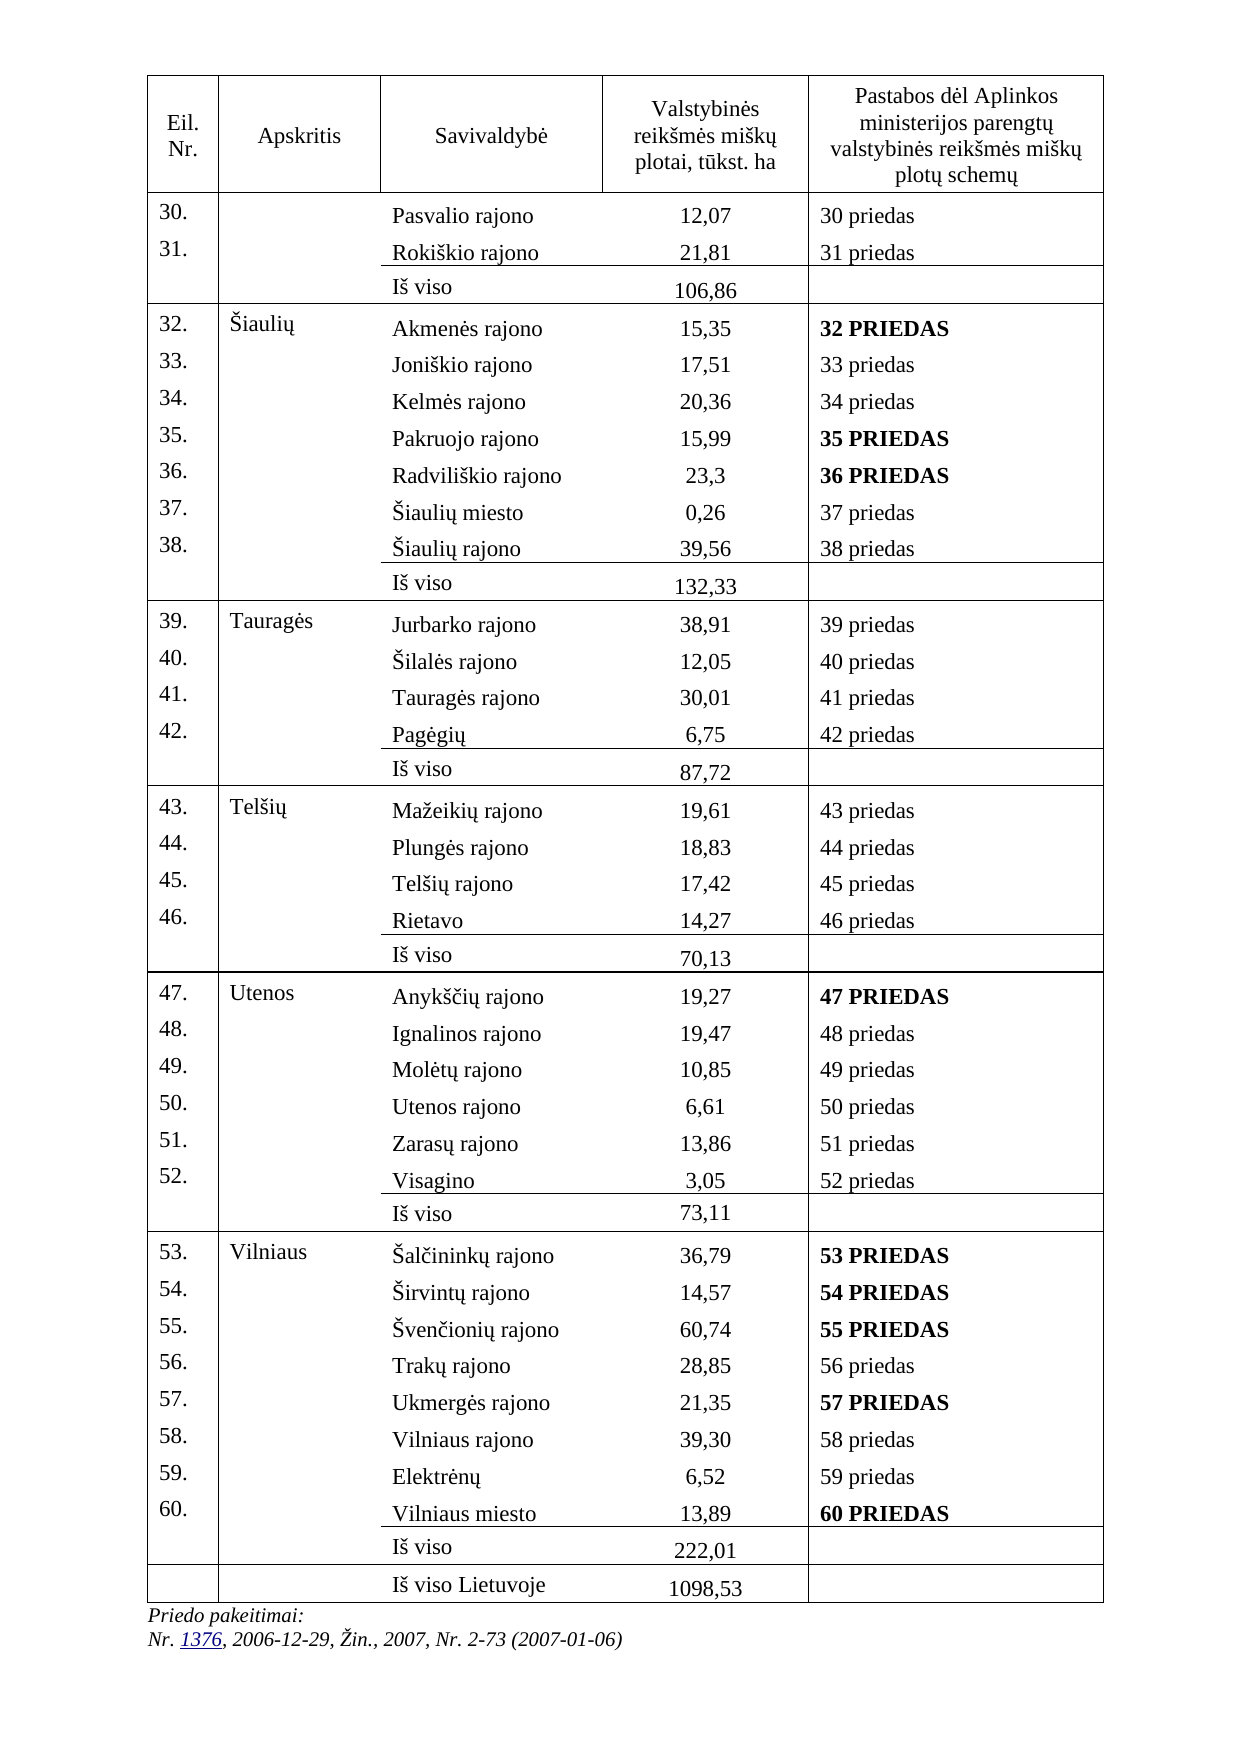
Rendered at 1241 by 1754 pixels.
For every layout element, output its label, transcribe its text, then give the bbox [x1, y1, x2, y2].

table_cell 47. [148, 973, 218, 1009]
table_cell Šiaulių rajono [381, 525, 602, 562]
table_cell [809, 1527, 1103, 1564]
table_cell [219, 1009, 381, 1046]
table_cell 41. [148, 674, 218, 711]
table_cell 1098,53 [602, 1565, 808, 1602]
table_cell 17,42 [602, 860, 808, 897]
table_cell 21,81 [602, 229, 808, 265]
table_cell 14,57 [602, 1269, 808, 1305]
table_cell [219, 525, 381, 562]
table_cell 23,3 [602, 451, 808, 488]
table_cell 53 priedas [809, 1232, 1103, 1269]
table_cell Visagino [381, 1156, 602, 1193]
table_cell [219, 1083, 381, 1119]
table_cell Vilniaus miesto [381, 1489, 602, 1526]
table_cell [219, 265, 381, 303]
table_header Savivaldybė [381, 76, 602, 192]
table_cell 40 priedas [809, 637, 1103, 674]
table_cell 13,86 [602, 1120, 808, 1156]
table_cell 43 priedas [809, 786, 1103, 823]
table_cell 48. [148, 1009, 218, 1046]
table_cell [809, 1565, 1103, 1602]
table_cell [219, 1156, 381, 1193]
table_cell Tauragės rajono [381, 674, 602, 711]
table_cell 35. [148, 415, 218, 451]
table_cell Akmenės rajono [381, 304, 602, 341]
table_cell [219, 193, 381, 229]
table_cell 39. [148, 601, 218, 637]
table_cell Iš viso [381, 266, 602, 303]
table_cell 55. [148, 1305, 218, 1342]
table_cell [219, 1489, 381, 1526]
table_cell 54 priedas [809, 1269, 1103, 1305]
table_cell 44 priedas [809, 823, 1103, 860]
table_cell [219, 637, 381, 674]
table_cell [219, 1379, 381, 1416]
table_cell [219, 1453, 381, 1489]
table_cell Pakruojo rajono [381, 415, 602, 451]
table_cell [219, 1193, 381, 1231]
table_cell [219, 1342, 381, 1379]
table_header Eil. Nr. [148, 76, 218, 192]
table_cell [148, 748, 218, 785]
table_cell 57. [148, 1379, 218, 1416]
table_cell [809, 266, 1103, 303]
table_cell 106,86 [602, 266, 808, 303]
table_cell 132,33 [602, 563, 808, 599]
text Nr. 1376, 2006-12-29, Žin., 2007, Nr. 2-73 (2007-01-06) [148, 1627, 1152, 1651]
table_cell 40. [148, 637, 218, 674]
table_cell 32. [148, 304, 218, 341]
table_cell [219, 562, 381, 599]
table_cell Pasvalio rajono [381, 193, 602, 229]
table_cell Jurbarko rajono [381, 601, 602, 637]
table_cell Rietavo [381, 897, 602, 933]
table_cell Ignalinos rajono [381, 1009, 602, 1046]
table_cell [809, 749, 1103, 785]
table_cell Iš viso [381, 1527, 602, 1564]
table_cell Iš viso [381, 563, 602, 599]
table_cell [219, 1305, 381, 1342]
table_cell 87,72 [602, 749, 808, 785]
table_cell Mažeikių rajono [381, 786, 602, 823]
table_cell 37 priedas [809, 488, 1103, 525]
table_cell 36 priedas [809, 451, 1103, 488]
table_cell [219, 823, 381, 860]
table_cell 41 priedas [809, 674, 1103, 711]
table_cell [219, 415, 381, 451]
table_cell 30,01 [602, 674, 808, 711]
table_cell 20,36 [602, 378, 808, 414]
table_cell 10,85 [602, 1046, 808, 1083]
table_cell [219, 1416, 381, 1452]
table_cell 14,27 [602, 897, 808, 933]
table_cell Anykščių rajono [381, 973, 602, 1009]
table_cell Ukmergės rajono [381, 1379, 602, 1416]
table_cell 34. [148, 378, 218, 414]
table_cell 31 priedas [809, 229, 1103, 265]
table_cell 19,27 [602, 973, 808, 1009]
table_cell [809, 935, 1103, 971]
table_cell Utenos [219, 973, 381, 1009]
table_cell [809, 563, 1103, 599]
table_cell [219, 451, 381, 488]
table_cell 58. [148, 1416, 218, 1452]
table_cell 56. [148, 1342, 218, 1379]
table_cell [219, 711, 381, 748]
table_cell 33. [148, 341, 218, 378]
table_cell 49 priedas [809, 1046, 1103, 1083]
table_cell 53. [148, 1232, 218, 1269]
table_cell [148, 562, 218, 599]
table_cell 21,35 [602, 1379, 808, 1416]
table_cell 70,13 [602, 935, 808, 971]
table_cell 60,74 [602, 1305, 808, 1342]
table_cell 13,89 [602, 1489, 808, 1526]
table_cell 73,11 [602, 1194, 808, 1231]
table_cell Šiaulių [219, 304, 381, 341]
table_cell [148, 1526, 218, 1564]
table_cell 19,47 [602, 1009, 808, 1046]
table_cell 15,35 [602, 304, 808, 341]
table_cell Iš viso Lietuvoje [381, 1565, 602, 1602]
table_cell 46. [148, 897, 218, 933]
table_cell [219, 378, 381, 414]
table_cell 39,30 [602, 1416, 808, 1452]
table_cell 32 priedas [809, 304, 1103, 341]
table_cell 0,26 [602, 488, 808, 525]
table_cell 36. [148, 451, 218, 488]
table_cell Telšių rajono [381, 860, 602, 897]
table_cell Elektrėnų [381, 1453, 602, 1489]
table_cell Vilniaus rajono [381, 1416, 602, 1452]
table_cell 60 priedas [809, 1489, 1103, 1526]
table_cell Utenos rajono [381, 1083, 602, 1119]
table_cell Zarasų rajono [381, 1120, 602, 1156]
table_cell 54. [148, 1269, 218, 1305]
table_cell 43. [148, 786, 218, 823]
table_cell 30. [148, 193, 218, 229]
table_cell 19,61 [602, 786, 808, 823]
table_cell 34 priedas [809, 378, 1103, 414]
table_cell 18,83 [602, 823, 808, 860]
table_cell 44. [148, 823, 218, 860]
table_cell [219, 229, 381, 265]
table_cell 57 priedas [809, 1379, 1103, 1416]
table_cell Kelmės rajono [381, 378, 602, 414]
table_cell 60. [148, 1489, 218, 1526]
table_cell 12,07 [602, 193, 808, 229]
table_cell [148, 1565, 218, 1602]
table_cell Širvintų rajono [381, 1269, 602, 1305]
table_cell 30 priedas [809, 193, 1103, 229]
table_cell [219, 860, 381, 897]
table_cell 28,85 [602, 1342, 808, 1379]
table_cell [809, 1194, 1103, 1231]
table_cell 50 priedas [809, 1083, 1103, 1119]
table_cell 222,01 [602, 1527, 808, 1564]
table_cell 47 priedas [809, 973, 1103, 1009]
table_cell 50. [148, 1083, 218, 1119]
table_cell Šilalės rajono [381, 637, 602, 674]
table_cell [219, 934, 381, 971]
text Priedo pakeitimai: [148, 1603, 1152, 1627]
table_cell Šalčininkų rajono [381, 1232, 602, 1269]
table_cell 45 priedas [809, 860, 1103, 897]
table_cell 6,52 [602, 1453, 808, 1489]
table_cell Telšių [219, 786, 381, 823]
table_cell Rokiškio rajono [381, 229, 602, 265]
table_cell 6,61 [602, 1083, 808, 1119]
table_cell [219, 1526, 381, 1564]
table_cell [219, 1269, 381, 1305]
table_cell 51. [148, 1120, 218, 1156]
table_cell 59. [148, 1453, 218, 1489]
table_cell 36,79 [602, 1232, 808, 1269]
table_cell 42 priedas [809, 711, 1103, 748]
table_cell Iš viso [381, 935, 602, 971]
table_cell Molėtų rajono [381, 1046, 602, 1083]
table_cell Tauragės [219, 601, 381, 637]
table_cell 46 priedas [809, 897, 1103, 933]
table_cell [219, 1565, 381, 1602]
table_cell [219, 341, 381, 378]
table_cell 38. [148, 525, 218, 562]
table_cell [219, 1120, 381, 1156]
table_cell 52. [148, 1156, 218, 1193]
table_cell Joniškio rajono [381, 341, 602, 378]
table_cell 49. [148, 1046, 218, 1083]
table_cell [148, 265, 218, 303]
table_header Valstybinės reikšmės miškų plotai, tūkst. ha [603, 76, 808, 192]
table_cell 56 priedas [809, 1342, 1103, 1379]
table_cell 37. [148, 488, 218, 525]
table_cell 15,99 [602, 415, 808, 451]
table_cell [219, 897, 381, 933]
table_cell 38 priedas [809, 525, 1103, 562]
table_cell 39 priedas [809, 601, 1103, 637]
table_cell Trakų rajono [381, 1342, 602, 1379]
table_cell Radviliškio rajono [381, 451, 602, 488]
table_cell 38,91 [602, 601, 808, 637]
table_cell [148, 934, 218, 971]
table_cell Iš viso [381, 749, 602, 785]
table_cell [219, 748, 381, 785]
table_cell Pagėgių [381, 711, 602, 748]
table_cell 42. [148, 711, 218, 748]
table_cell Iš viso [381, 1194, 602, 1231]
table_cell Švenčionių rajono [381, 1305, 602, 1342]
table_header Apskritis [219, 76, 380, 192]
table_cell 31. [148, 229, 218, 265]
table_cell [148, 1193, 218, 1231]
table_cell 58 priedas [809, 1416, 1103, 1452]
table_cell 3,05 [602, 1156, 808, 1193]
table_cell 59 priedas [809, 1453, 1103, 1489]
table_cell 51 priedas [809, 1120, 1103, 1156]
table_cell Vilniaus [219, 1232, 381, 1269]
table_cell 17,51 [602, 341, 808, 378]
table_cell 35 priedas [809, 415, 1103, 451]
table_cell [219, 488, 381, 525]
table_cell 39,56 [602, 525, 808, 562]
table_cell 48 priedas [809, 1009, 1103, 1046]
table_cell Šiaulių miesto [381, 488, 602, 525]
table_cell 55 priedas [809, 1305, 1103, 1342]
table_cell 52 priedas [809, 1156, 1103, 1193]
table_cell Plungės rajono [381, 823, 602, 860]
table_cell 6,75 [602, 711, 808, 748]
table_cell 33 priedas [809, 341, 1103, 378]
table_cell [219, 674, 381, 711]
table_cell 45. [148, 860, 218, 897]
table_header Pastabos dėl Aplinkos ministerijos parengtų valstybinės reikšmės miškų plotų schemų [809, 76, 1103, 192]
table_cell 12,05 [602, 637, 808, 674]
table_cell [219, 1046, 381, 1083]
